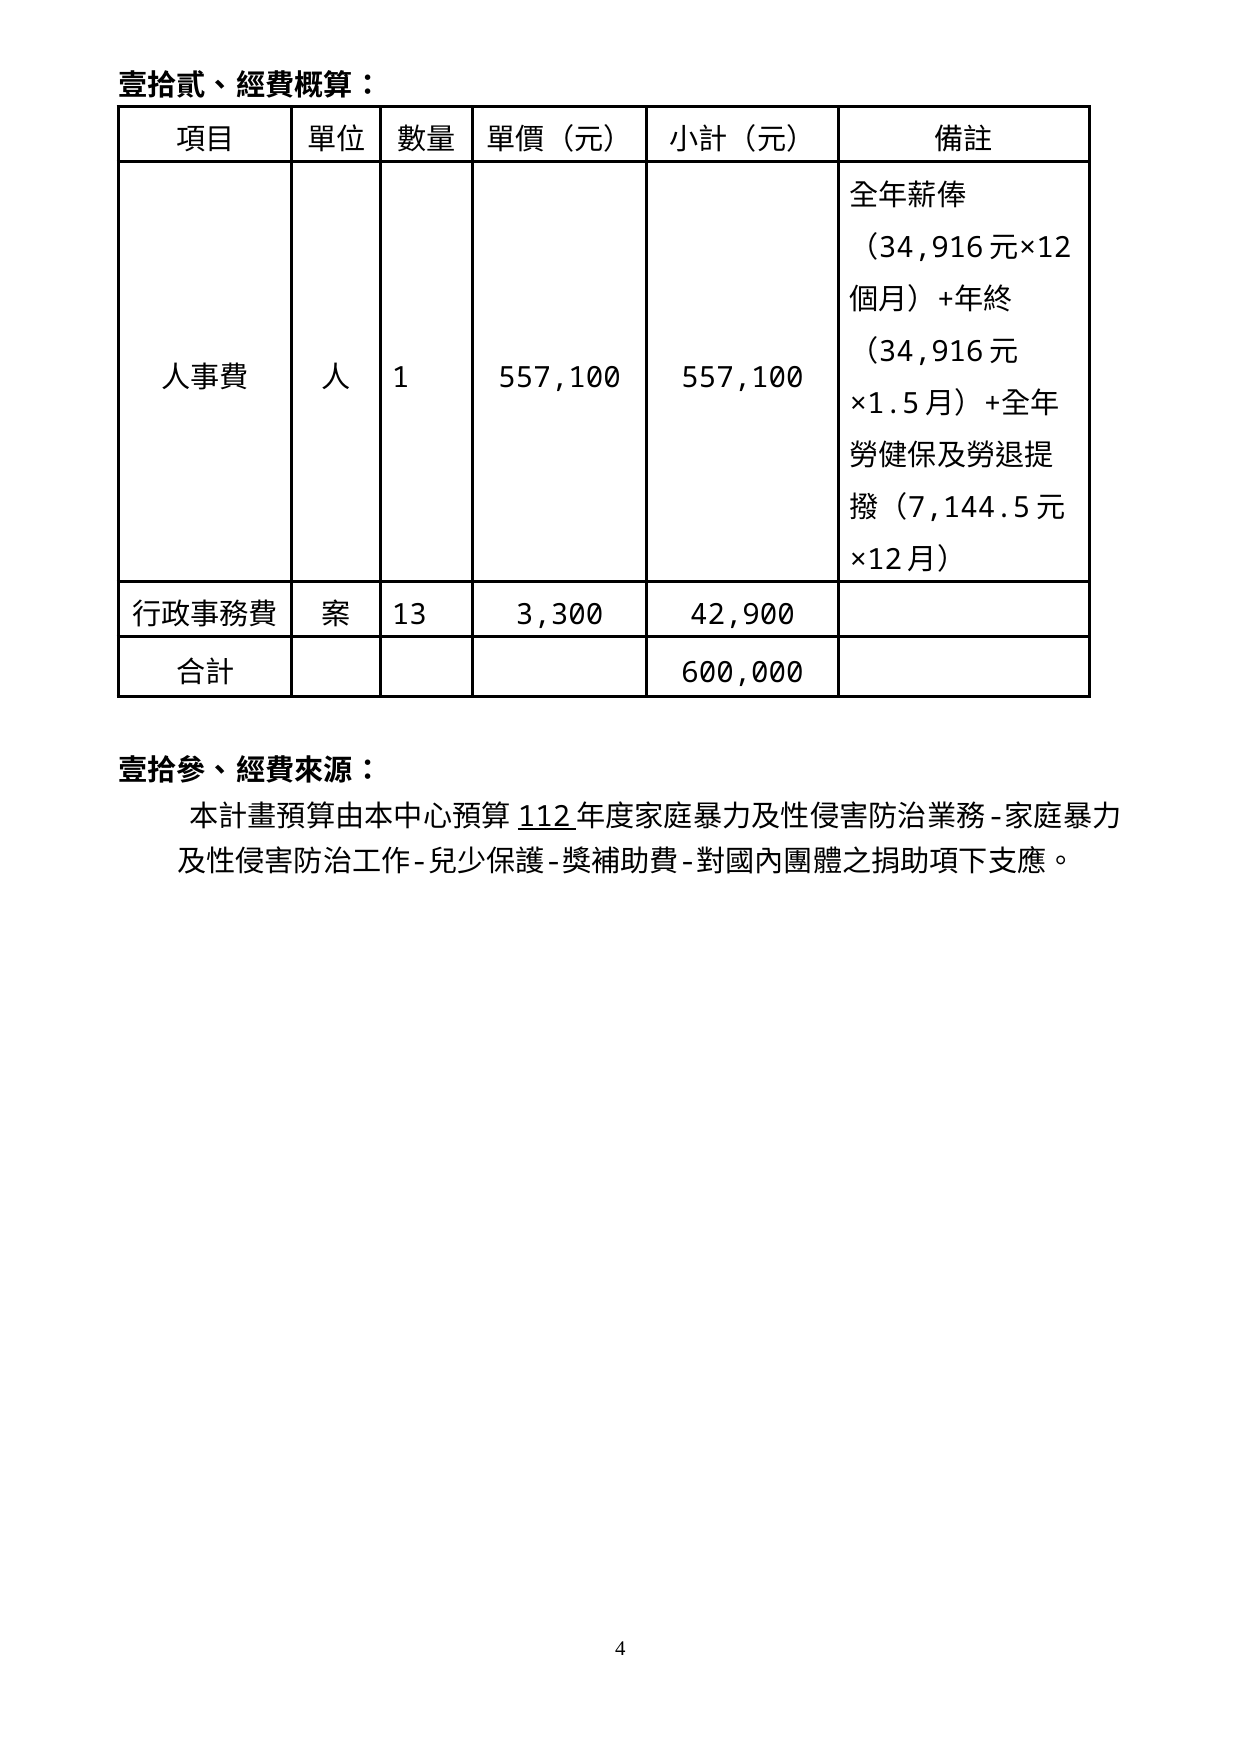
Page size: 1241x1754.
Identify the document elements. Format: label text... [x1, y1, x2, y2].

text 本計畫預算由本中心預算112年度家庭暴力及性侵害防治業務-家庭暴力及性侵害防治工作-兒少保護-獎補助費-對國內團體之捐助項下支應。 [118, 789, 1122, 881]
table_cell [382, 638, 471, 694]
table_cell 全年薪俸（34,916元×12個月）+年終（34,916元×1.5月）+全年勞健保及勞退提撥（7,144.5元×12月） [840, 163, 1088, 580]
table_cell 人 [293, 163, 379, 580]
table_header 單位 [293, 108, 379, 160]
table_header 數量 [382, 108, 471, 160]
table_cell 1 [382, 163, 471, 580]
table_cell 13 [382, 583, 471, 635]
table_header 小計（元） [648, 108, 837, 160]
table_header 項目 [120, 108, 290, 160]
table_cell 600,000 [648, 638, 837, 694]
table_cell 3,300 [474, 583, 645, 635]
table_cell [840, 583, 1088, 635]
table_header 備註 [840, 108, 1088, 160]
table_cell 42,900 [648, 583, 837, 635]
table_header 單價（元） [474, 108, 645, 160]
table_cell [293, 638, 379, 694]
table_cell 案 [293, 583, 379, 635]
table_cell [840, 638, 1088, 694]
table_cell 行政事務費 [120, 583, 290, 635]
table_cell 合計 [120, 638, 290, 694]
table_cell 人事費 [120, 163, 290, 580]
list 經費來源： [118, 743, 1122, 789]
list 經費概算： [118, 59, 1122, 105]
table_cell 557,100 [474, 163, 645, 580]
table_cell [474, 638, 645, 694]
table_cell 557,100 [648, 163, 837, 580]
